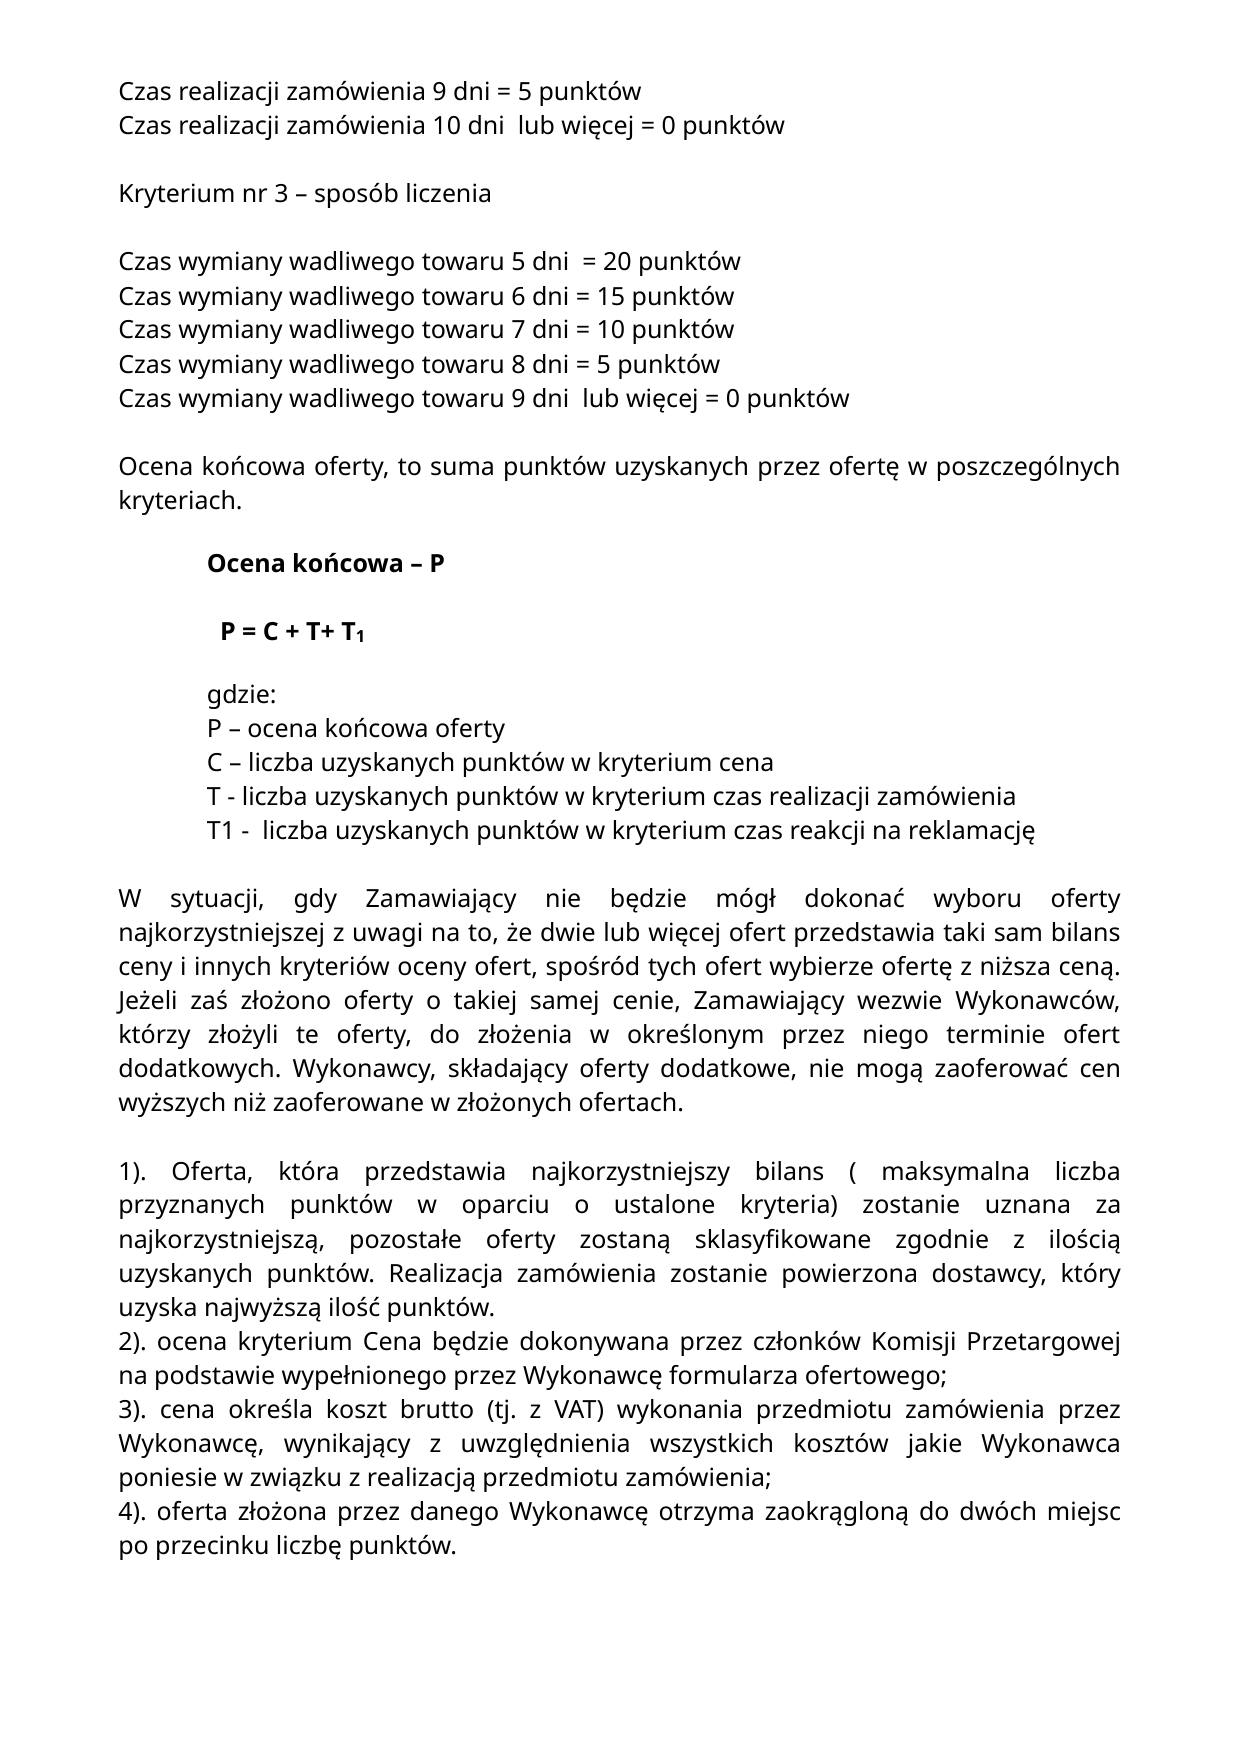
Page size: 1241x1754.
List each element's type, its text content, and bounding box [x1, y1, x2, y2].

text Czas realizacji zamówienia 9 dni = 5 punktów [118, 74, 1122, 108]
text T - liczba uzyskanych punktów w kryterium czas realizacji zamówienia [207, 778, 1122, 812]
text 1). Oferta, która przedstawia najkorzystniejszy bilans ( maksymalna liczba przyznanych punktów w oparciu o ustalone kryteria) zostanie uznana za najkorzystniejszą, pozostałe oferty zostaną sklasyfikowane zgodnie z ilością uzyskanych punktów. Realizacja zamówienia zostanie powierzona dostawcy, który uzyska najwyższą ilość punktów. [118, 1153, 1122, 1323]
text 4). oferta złożona przez danego Wykonawcę otrzyma zaokrągloną do dwóch miejsc po przecinku liczbę punktów. [118, 1494, 1122, 1562]
text P – ocena końcowa oferty [207, 710, 1122, 744]
text gdzie: [207, 676, 1122, 710]
text Czas realizacji zamówienia 10 dni lub więcej = 0 punktów [118, 108, 1122, 142]
text Ocena końcowa – P [207, 545, 1122, 579]
text C – liczba uzyskanych punktów w kryterium cena [207, 744, 1122, 778]
text W sytuacji, gdy Zamawiający nie będzie mógł dokonać wyboru oferty najkorzystniejszej z uwagi na to, że dwie lub więcej ofert przedstawia taki sam bilans ceny i innych kryteriów oceny ofert, spośród tych ofert wybierze ofertę z niższa ceną. Jeżeli zaś złożono oferty o takiej samej cenie, Zamawiający wezwie Wykonawców, którzy złożyli te oferty, do złożenia w określonym przez niego terminie ofert dodatkowych. Wykonawcy, składający oferty dodatkowe, nie mogą zaoferować cen wyższych niż zaoferowane w złożonych ofertach. [118, 881, 1122, 1119]
text Ocena końcowa oferty, to suma punktów uzyskanych przez ofertę w poszczególnych kryteriach. [118, 448, 1122, 517]
text Czas wymiany wadliwego towaru 7 dni = 10 punktów [118, 312, 1122, 346]
text Czas wymiany wadliwego towaru 8 dni = 5 punktów [118, 346, 1122, 380]
text Czas wymiany wadliwego towaru 5 dni = 20 punktów [118, 244, 1122, 278]
text Czas wymiany wadliwego towaru 9 dni lub więcej = 0 punktów [118, 380, 1122, 414]
text Czas wymiany wadliwego towaru 6 dni = 15 punktów [118, 278, 1122, 312]
text 2). ocena kryterium Cena będzie dokonywana przez członków Komisji Przetargowej na podstawie wypełnionego przez Wykonawcę formularza ofertowego; [118, 1323, 1122, 1392]
text Kryterium nr 3 – sposób liczenia [118, 176, 1122, 210]
text T1 - liczba uzyskanych punktów w kryterium czas reakcji na reklamację [207, 812, 1122, 847]
text 3). cena określa koszt brutto (tj. z VAT) wykonania przedmiotu zamówienia przez Wykonawcę, wynikający z uwzględnienia wszystkich kosztów jakie Wykonawca poniesie w związku z realizacją przedmiotu zamówienia; [118, 1392, 1122, 1494]
text P = C + T+ T1 [207, 613, 1122, 647]
